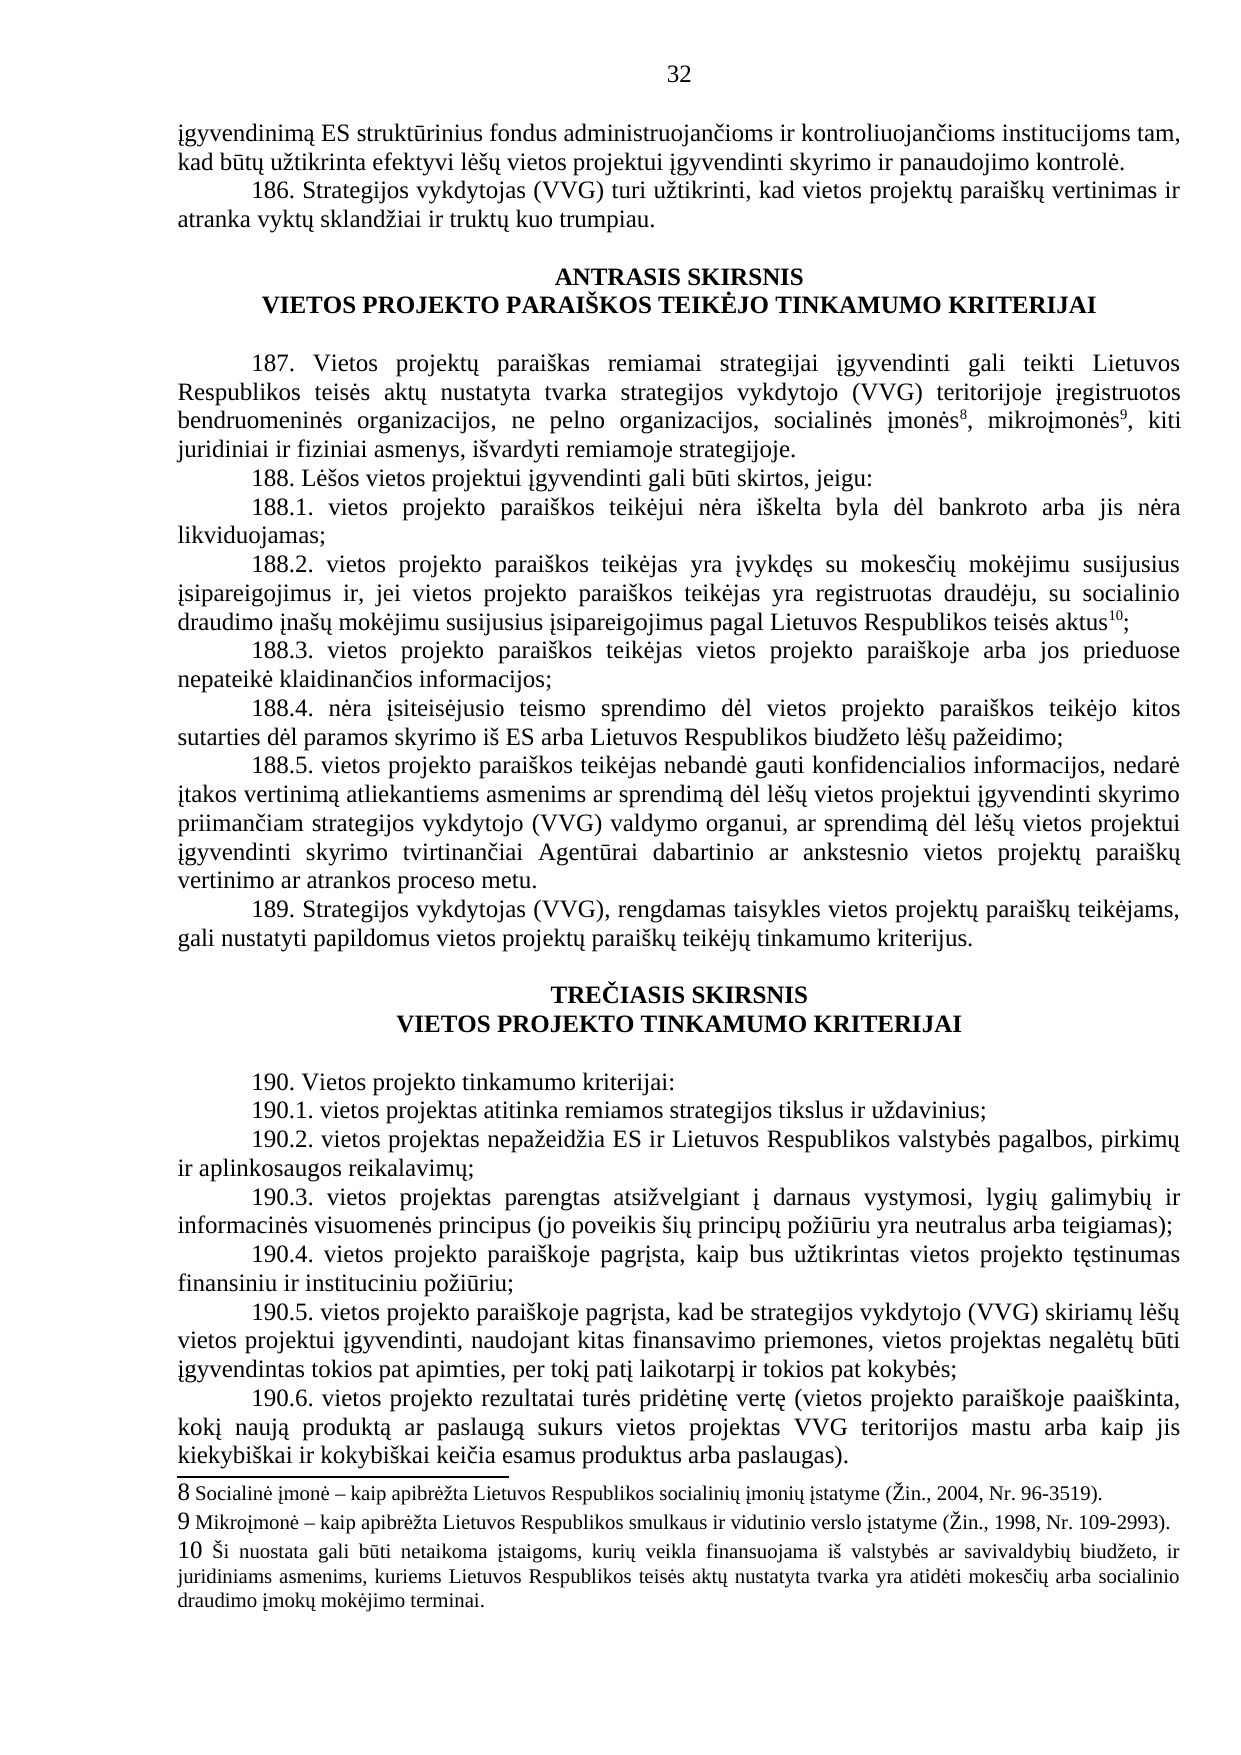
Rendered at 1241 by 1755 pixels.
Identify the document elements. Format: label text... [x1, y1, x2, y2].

text TREČIASIS SKIRSNIS [177, 981, 1181, 1009]
text 188.4. nėra įsiteisėjusio teismo sprendimo dėl vietos projekto paraiškos teikėjo kitos sutarties dėl paramos skyrimo iš ES arba Lietuvos Respublikos biudžeto lėšų pažeidimo; [177, 693, 1181, 751]
text įgyvendinimą ES struktūrinius fondus administruojančioms ir kontroliuojančioms institucijoms tam, kad būtų užtikrinta efektyvi lėšų vietos projektui įgyvendinti skyrimo ir panaudojimo kontrolė. [177, 118, 1181, 176]
text 190.4. vietos projekto paraiškoje pagrįsta, kaip bus užtikrintas vietos projekto tęstinumas finansiniu ir instituciniu požiūriu; [177, 1239, 1181, 1297]
text 188. Lėšos vietos projektui įgyvendinti gali būti skirtos, jeigu: [177, 463, 1181, 492]
text 190.6. vietos projekto rezultatai turės pridėtinę vertę (vietos projekto paraiškoje paaiškinta, kokį naują produktą ar paslaugą sukurs vietos projektas VVG teritorijos mastu arba kaip jis kiekybiškai ir kokybiškai keičia esamus produktus arba paslaugas). [177, 1383, 1181, 1469]
text ANTRASIS SKIRSNIS [177, 262, 1181, 291]
text 188.2. vietos projekto paraiškos teikėjas yra įvykdęs su mokesčių mokėjimu susijusius įsipareigojimus ir, jei vietos projekto paraiškos teikėjas yra registruotas draudėju, su socialinio draudimo įnašų mokėjimu susijusius įsipareigojimus pagal Lietuvos Respublikos teisės aktus; [177, 549, 1181, 636]
text 190.2. vietos projektas nepažeidžia ES ir Lietuvos Respublikos valstybės pagalbos, pirkimų ir aplinkosaugos reikalavimų; [177, 1124, 1181, 1182]
text 190.1. vietos projektas atitinka remiamos strategijos tikslus ir uždavinius; [177, 1096, 1181, 1124]
text 188.3. vietos projekto paraiškos teikėjas vietos projekto paraiškoje arba jos prieduose nepateikė klaidinančios informacijos; [177, 636, 1181, 693]
text 188.1. vietos projekto paraiškos teikėjui nėra iškelta byla dėl bankroto arba jis nėra likviduojamas; [177, 492, 1181, 549]
text Mikroįmonė – kaip apibrėžta Lietuvos Respublikos smulkaus ir vidutinio verslo įstatyme (Žin., 1998, Nr. 109-2993). [177, 1506, 1181, 1535]
text VIETOS PROJEKTO TINKAMUMO KRITERIJAI [177, 1009, 1181, 1038]
text VIETOS PROJEKTO PARAIŠKOS TEIKĖJO TINKAMUMO KRITERIJAI [177, 291, 1181, 319]
text 189. Strategijos vykdytojas (VVG), rengdamas taisykles vietos projektų paraiškų teikėjams, gali nustatyti papildomus vietos projektų paraiškų teikėjų tinkamumo kriterijus. [177, 894, 1181, 952]
text 190. Vietos projekto tinkamumo kriterijai: [177, 1067, 1181, 1096]
text Ši nuostata gali būti netaikoma įstaigoms, kurių veikla finansuojama iš valstybės ar savivaldybių biudžeto, ir juridiniams asmenims, kuriems Lietuvos Respublikos teisės aktų nustatyta tvarka yra atidėti mokesčių arba socialinio draudimo įmokų mokėjimo terminai. [177, 1535, 1181, 1612]
text 186. Strategijos vykdytojas (VVG) turi užtikrinti, kad vietos projektų paraiškų vertinimas ir atranka vyktų sklandžiai ir truktų kuo trumpiau. [177, 176, 1181, 233]
text 190.3. vietos projektas parengtas atsižvelgiant į darnaus vystymosi, lygių galimybių ir informacinės visuomenės principus (jo poveikis šių principų požiūriu yra neutralus arba teigiamas); [177, 1182, 1181, 1239]
text 190.5. vietos projekto paraiškoje pagrįsta, kad be strategijos vykdytojo (VVG) skiriamų lėšų vietos projektui įgyvendinti, naudojant kitas finansavimo priemones, vietos projektas negalėtų būti įgyvendintas tokios pat apimties, per tokį patį laikotarpį ir tokios pat kokybės; [177, 1297, 1181, 1383]
text Socialinė įmonė – kaip apibrėžta Lietuvos Respublikos socialinių įmonių įstatyme (Žin., 2004, Nr. 96-3519). [177, 1477, 1181, 1506]
text 188.5. vietos projekto paraiškos teikėjas nebandė gauti konfidencialios informacijos, nedarė įtakos vertinimą atliekantiems asmenims ar sprendimą dėl lėšų vietos projektui įgyvendinti skyrimo priimančiam strategijos vykdytojo (VVG) valdymo organui, ar sprendimą dėl lėšų vietos projektui įgyvendinti skyrimo tvirtinančiai Agentūrai dabartinio ar ankstesnio vietos projektų paraiškų vertinimo ar atrankos proceso metu. [177, 751, 1181, 894]
text 187. Vietos projektų paraiškas remiamai strategijai įgyvendinti gali teikti Lietuvos Respublikos teisės aktų nustatyta tvarka strategijos vykdytojo (VVG) teritorijoje įregistruotos bendruomeninės organizacijos, ne pelno organizacijos, socialinės įmonės, mikroįmonės, kiti juridiniai ir fiziniai asmenys, išvardyti remiamoje strategijoje. [177, 348, 1181, 463]
